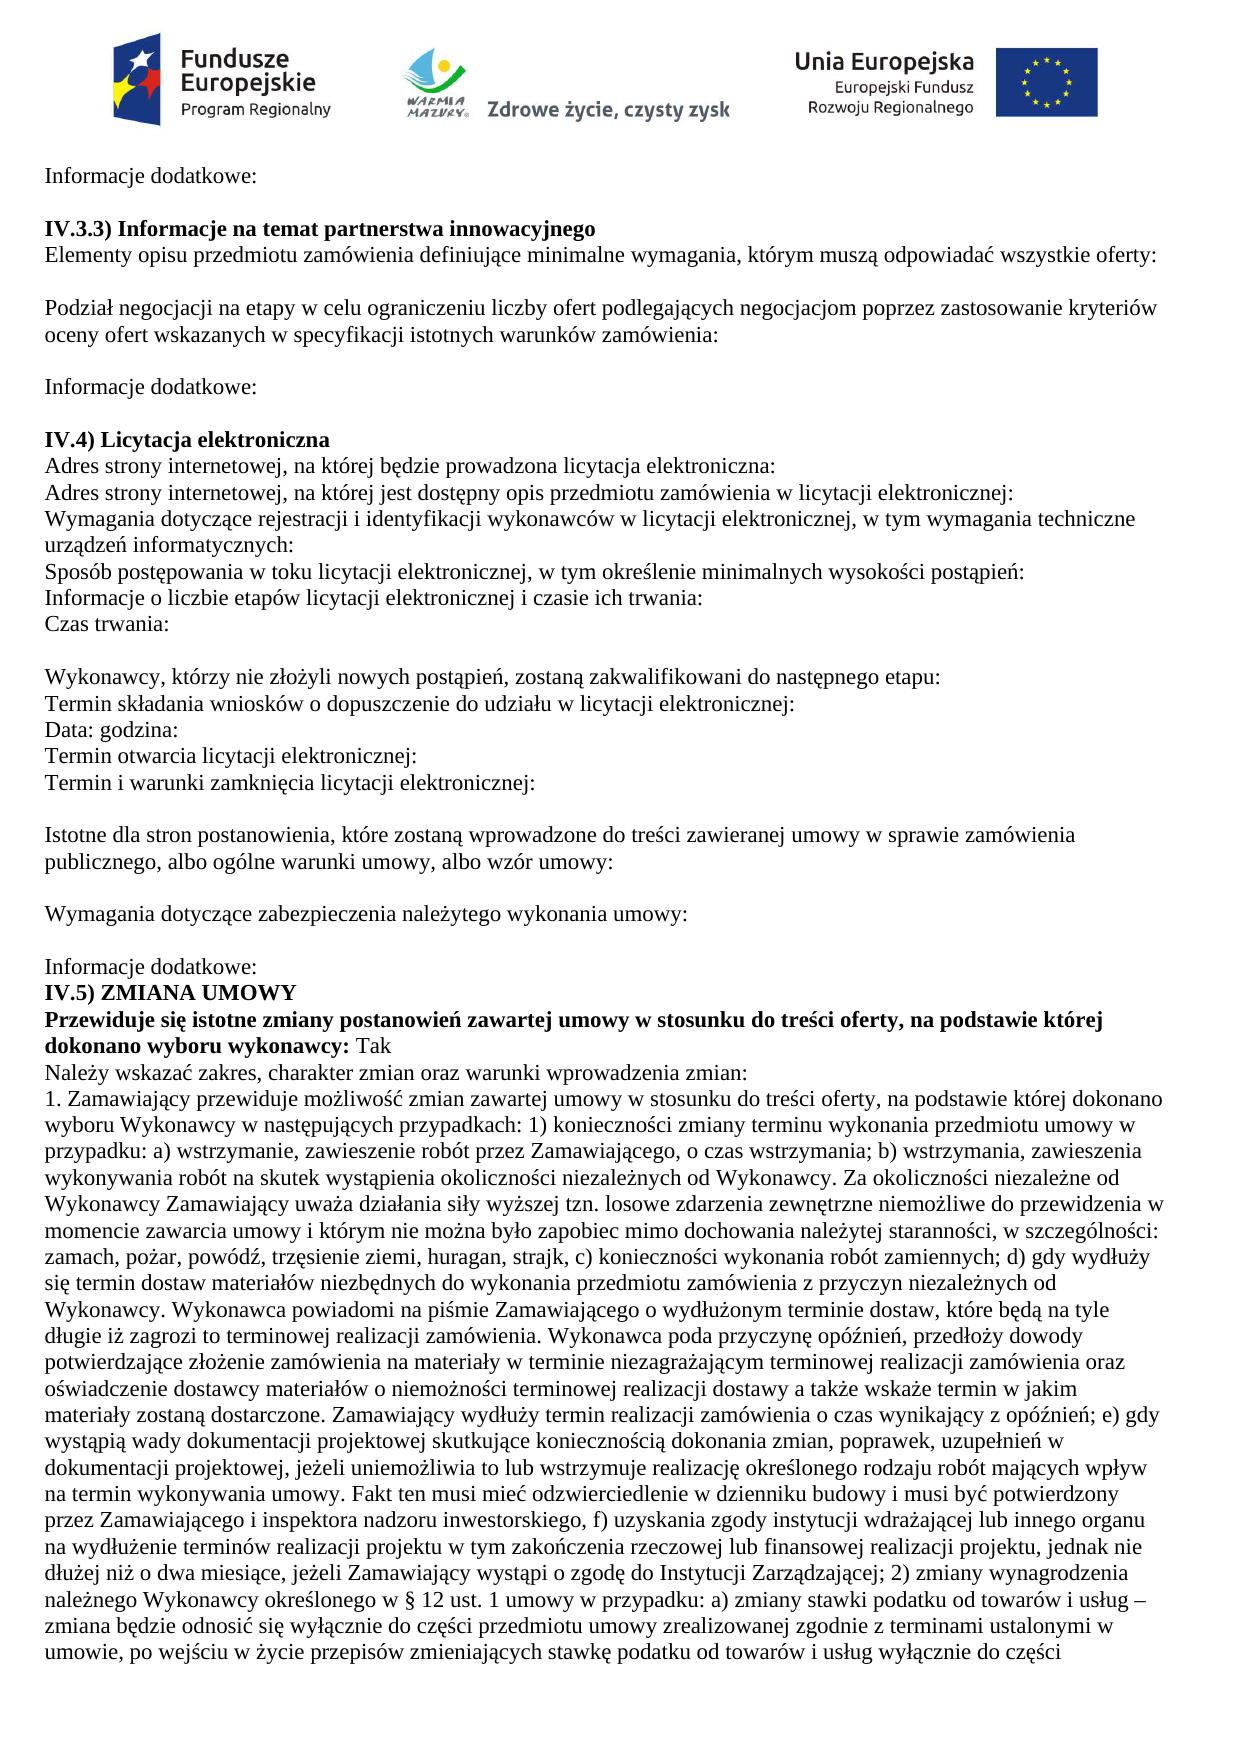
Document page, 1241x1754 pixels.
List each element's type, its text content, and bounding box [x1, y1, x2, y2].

text Wymagania dotyczące zabezpieczenia należytego wykonania umowy: [44, 874, 1167, 927]
text Wymagania dotyczące rejestracji i identyfikacji wykonawców w licytacji elektronicznej, w tym wymagania techniczne urządzeń informatycznych: [44, 505, 1167, 558]
text IV.5) ZMIANA UMOWY Przewiduje się istotne zmiany postanowień zawartej umowy w stosunku do treści oferty, na podstawie której dokonano wyboru wykonawcy: Tak Należy wskazać zakres, charakter zmian oraz warunki wprowadzenia zmian: 1. Zamawiający przewiduje możliwość zmian zawartej umowy w stosunku do treści oferty, na podstawie której dokonano wyboru Wykonawcy w następujących przypadkach: 1) konieczności zmiany terminu wykonania przedmiotu umowy w przypadku: a) wstrzymanie, zawieszenie robót przez Zamawiającego, o czas wstrzymania; b) wstrzymania, zawieszenia wykonywania robót na skutek wystąpienia okoliczności niezależnych od Wykonawcy. Za okoliczności niezależne od Wykonawcy Zamawiający uważa działania siły wyższej tzn. losowe zdarzenia zewnętrzne niemożliwe do przewidzenia w momencie zawarcia umowy i którym nie można było zapobiec mimo dochowania należytej staranności, w szczególności: zamach, pożar, powódź, trzęsienie ziemi, huragan, strajk, c) konieczności wykonania robót zamiennych; d) gdy wydłuży się termin dostaw materiałów niezbędnych do wykonania przedmiotu zamówienia z przyczyn niezależnych od Wykonawcy. Wykonawca powiadomi na piśmie Zamawiającego o wydłużonym terminie dostaw, które będą na tyle długie iż zagrozi to terminowej realizacji zamówienia. Wykonawca poda przyczynę opóźnień, przedłoży dowody potwierdzające złożenie zamówienia na materiały w terminie niezagrażającym terminowej realizacji zamówienia oraz oświadczenie dostawcy materiałów o niemożności terminowej realizacji dostawy a także wskaże termin w jakim materiały zostaną dostarczone. Zamawiający wydłuży termin realizacji zamówienia o czas wynikający z opóźnień; e) gdy wystąpią wady dokumentacji projektowej skutkujące koniecznością dokonania zmian, poprawek, uzupełnień w dokumentacji projektowej, jeżeli uniemożliwia to lub wstrzymuje realizację określonego rodzaju robót mających wpływ na termin wykonywania umowy. Fakt ten musi mieć odzwierciedlenie w dzienniku budowy i musi być potwierdzony przez Zamawiającego i inspektora nadzoru inwestorskiego, f) uzyskania zgody instytucji wdrażającej lub innego organu na wydłużenie terminów realizacji projektu w tym zakończenia rzeczowej lub finansowej realizacji projektu, jednak nie dłużej niż o dwa miesiące, jeżeli Zamawiający wystąpi o zgodę do Instytucji Zarządzającej; 2) zmiany wynagrodzenia należnego Wykonawcy określonego w § 12 ust. 1 umowy w przypadku: a) zmiany stawki podatku od towarów i usług –zmiana będzie odnosić się wyłącznie do części przedmiotu umowy zrealizowanej zgodnie z terminami ustalonymi w umowie, po wejściu w życie przepisów zmieniających stawkę podatku od towarów i usług wyłącznie do części [44, 979, 1167, 1665]
text Termin składania wniosków o dopuszczenie do udziału w licytacji elektronicznej: Data: godzina: Termin otwarcia licytacji elektronicznej: [44, 689, 1167, 769]
text Termin i warunki zamknięcia licytacji elektronicznej: [44, 769, 1167, 795]
text Adres strony internetowej, na której jest dostępny opis przedmiotu zamówienia w licytacji elektronicznej: [44, 479, 1167, 505]
text Czas trwania: Wykonawcy, którzy nie złożyli nowych postąpień, zostaną zakwalifikowani do następnego etapu: [44, 611, 1167, 689]
text Informacje o liczbie etapów licytacji elektronicznej i czasie ich trwania: [44, 584, 1167, 611]
text Informacje dodatkowe: [44, 927, 1167, 979]
text Istotne dla stron postanowienia, które zostaną wprowadzone do treści zawieranej umowy w sprawie zamówienia publicznego, albo ogólne warunki umowy, albo wzór umowy: [44, 795, 1167, 874]
text Sposób postępowania w toku licytacji elektronicznej, w tym określenie minimalnych wysokości postąpień: [44, 558, 1167, 584]
text Informacje dodatkowe: IV.3.3) Informacje na temat partnerstwa innowacyjnego Elementy opisu przedmiotu zamówienia definiujące minimalne wymagania, którym muszą odpowiadać wszystkie oferty: Podział negocjacji na etapy w celu ograniczeniu liczby ofert podlegających negocjacjom poprzez zastosowanie kryteriów oceny ofert wskazanych w specyfikacji istotnych warunków zamówienia: Informacje dodatkowe: IV.4) Licytacja elektroniczna Adres strony internetowej, na której będzie prowadzona licytacja elektroniczna: [44, 162, 1167, 479]
